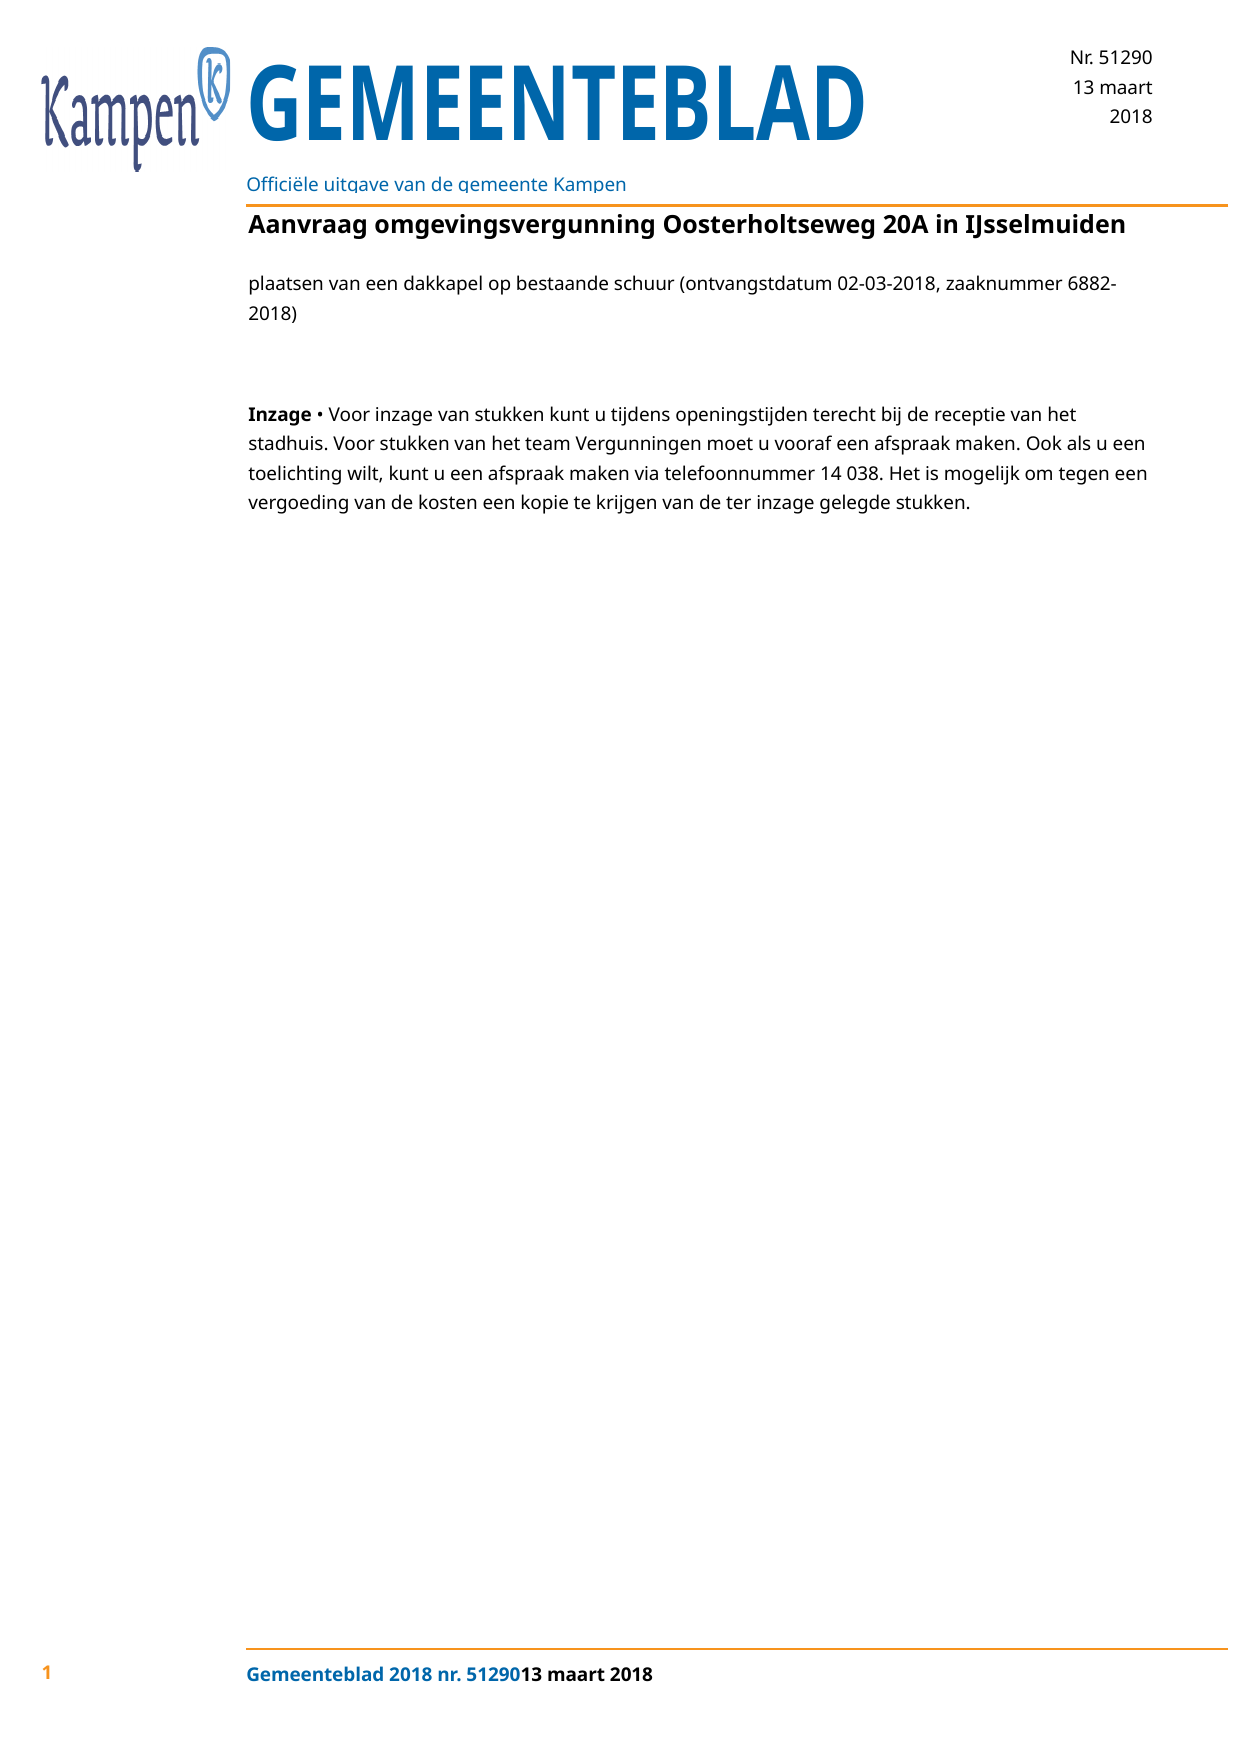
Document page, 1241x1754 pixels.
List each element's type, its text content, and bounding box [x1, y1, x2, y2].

picture [41, 47, 231, 172]
text Inzage • Voor inzage van stukken kunt u tijdens openingstijden terecht bij de receptie van het stadhuis. Voor stukken van het team Vergunningen moet u vooraf een afspraak maken. Ook als u een toelichting wilt, kunt u een afspraak maken via telefoonnummer 14 038. Het is mogelijk om tegen een vergoeding van de kosten een kopie te krijgen van de ter inzage gelegde stukken. [248, 401, 1152, 515]
text Aanvraag omgevingsvergunning Oosterholtseweg 20A in IJsselmuiden [248, 207, 1152, 241]
text plaatsen van een dakkapel op bestaande schuur (ontvangstdatum 02-03-2018, zaaknummer 6882-2018) [248, 270, 1152, 326]
